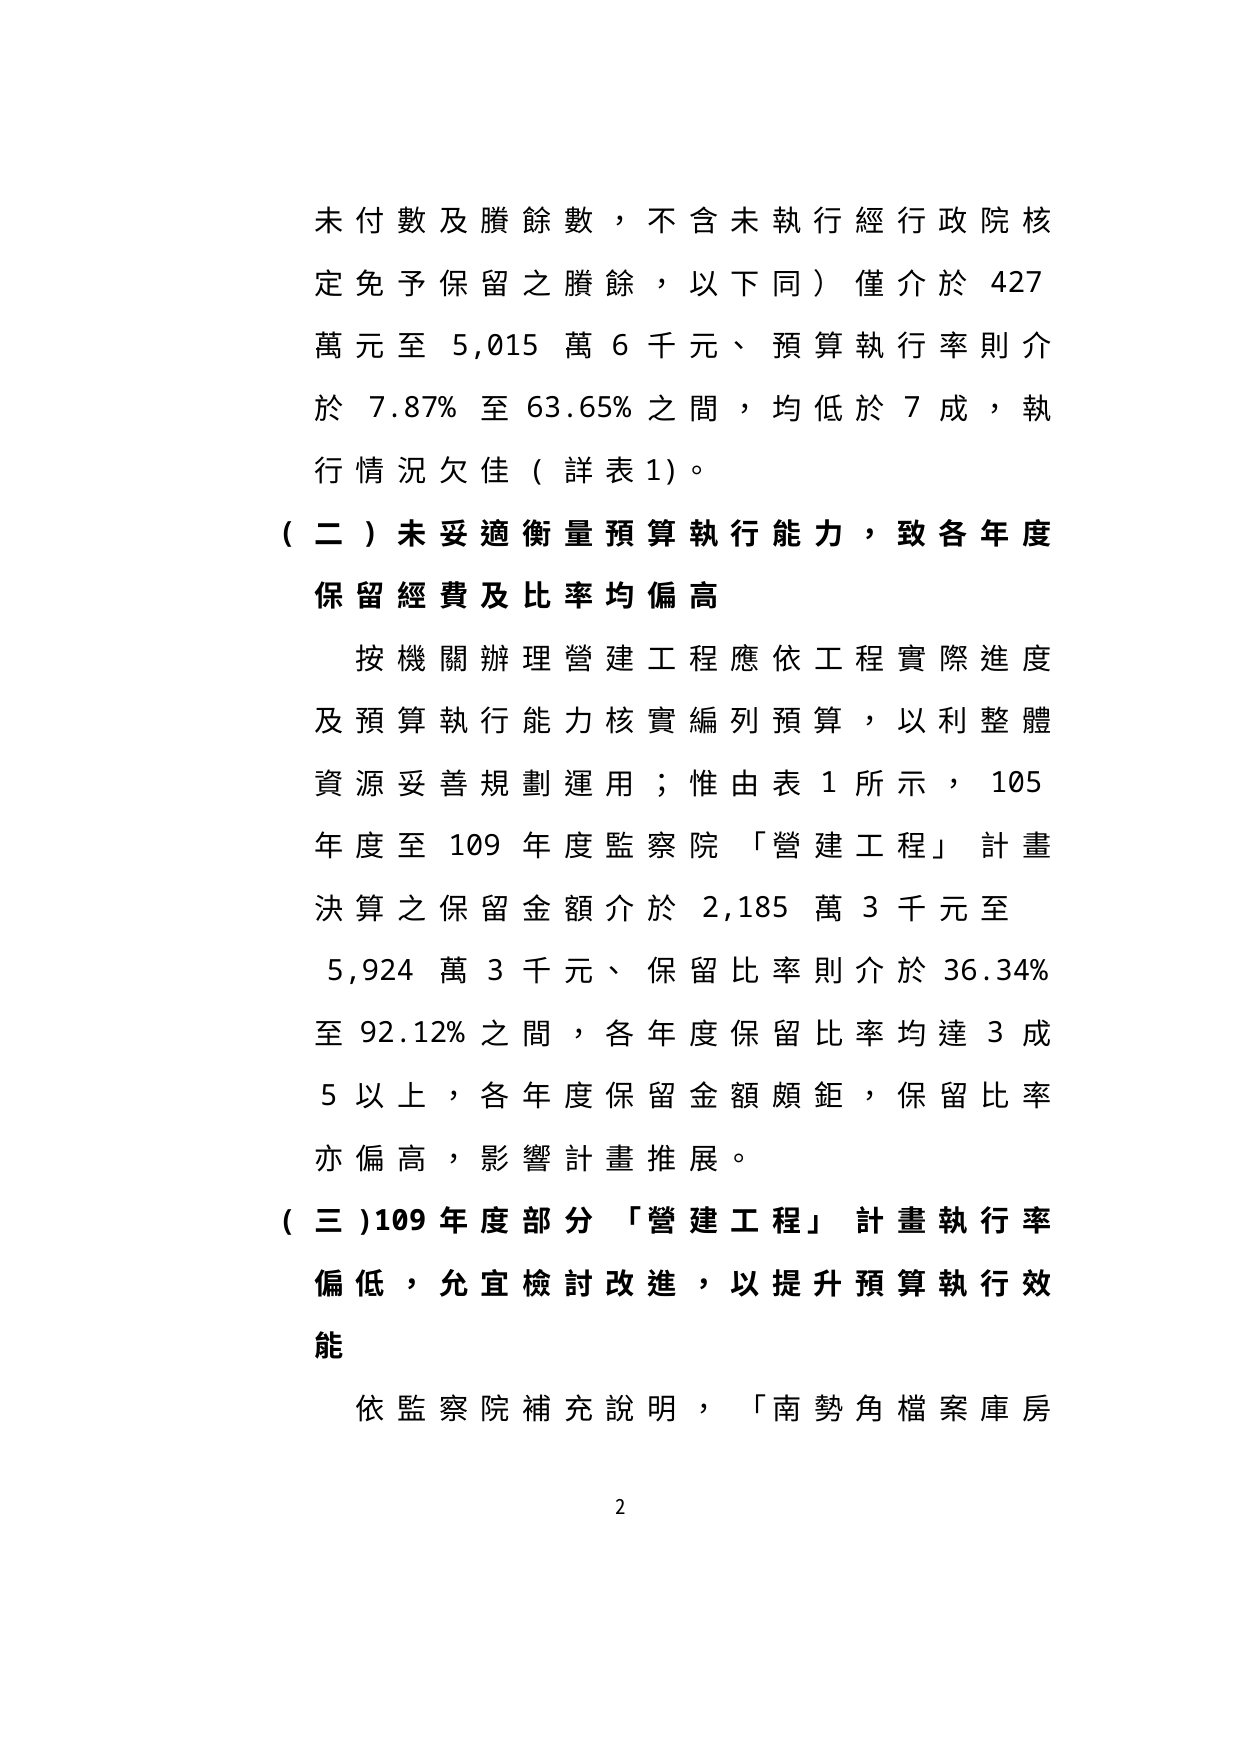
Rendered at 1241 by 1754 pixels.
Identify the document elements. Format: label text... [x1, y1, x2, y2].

text 按機關辦理營建工程應依工程實際進度及預算執行能力核實編列預算，以利整體資源妥善規劃運用；惟由表1所示，105年度至109年度監察院「營建工程」計畫決算之保留金額介於2,185萬3千元至5,924萬3千元、保留比率則介於36.34%至92.12%之間，各年度保留比率均達3成5以上，各年度保留金額頗鉅，保留比率亦偏高，影響計畫推展。 [271, 615, 1058, 1177]
text (三)109年度部分「營建工程」計畫執行率偏低，允宜檢討改進，以提升預算執行效能 [242, 1177, 1058, 1365]
text 未付數及賸餘數，不含未執行經行政院核定免予保留之賸餘，以下同）僅介於427萬元至5,015萬6千元、預算執行率則介於7.87%至63.65%之間，均低於7成，執行情況欠佳(詳表1)。 [271, 177, 1058, 490]
text (二)未妥適衡量預算執行能力，致各年度保留經費及比率均偏高 [242, 490, 1058, 615]
text 依監察院補充說明，「南勢角檔案庫房 [271, 1365, 1058, 1427]
